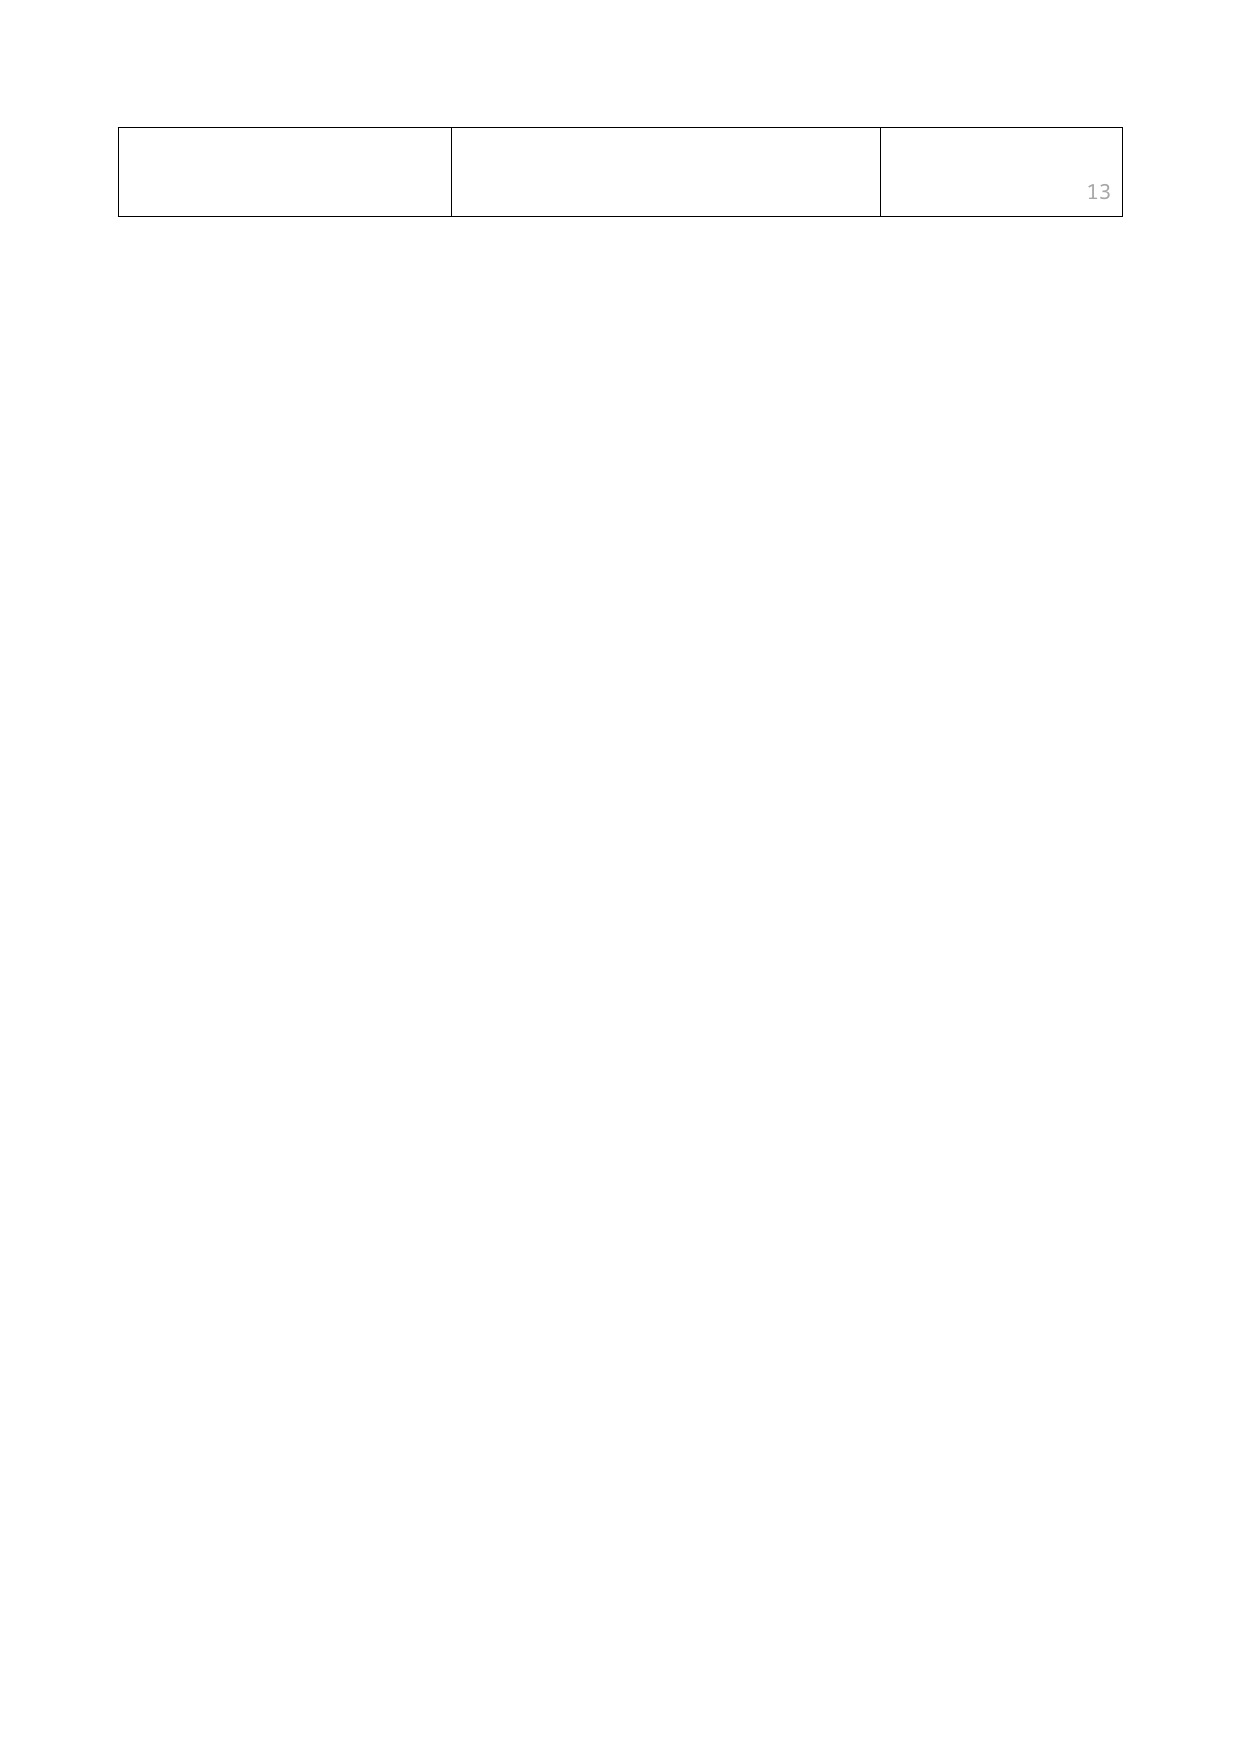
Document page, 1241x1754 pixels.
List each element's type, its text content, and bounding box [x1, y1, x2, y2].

table_cell [452, 128, 880, 216]
table_cell 13 [881, 128, 1122, 216]
table_cell [119, 128, 451, 216]
